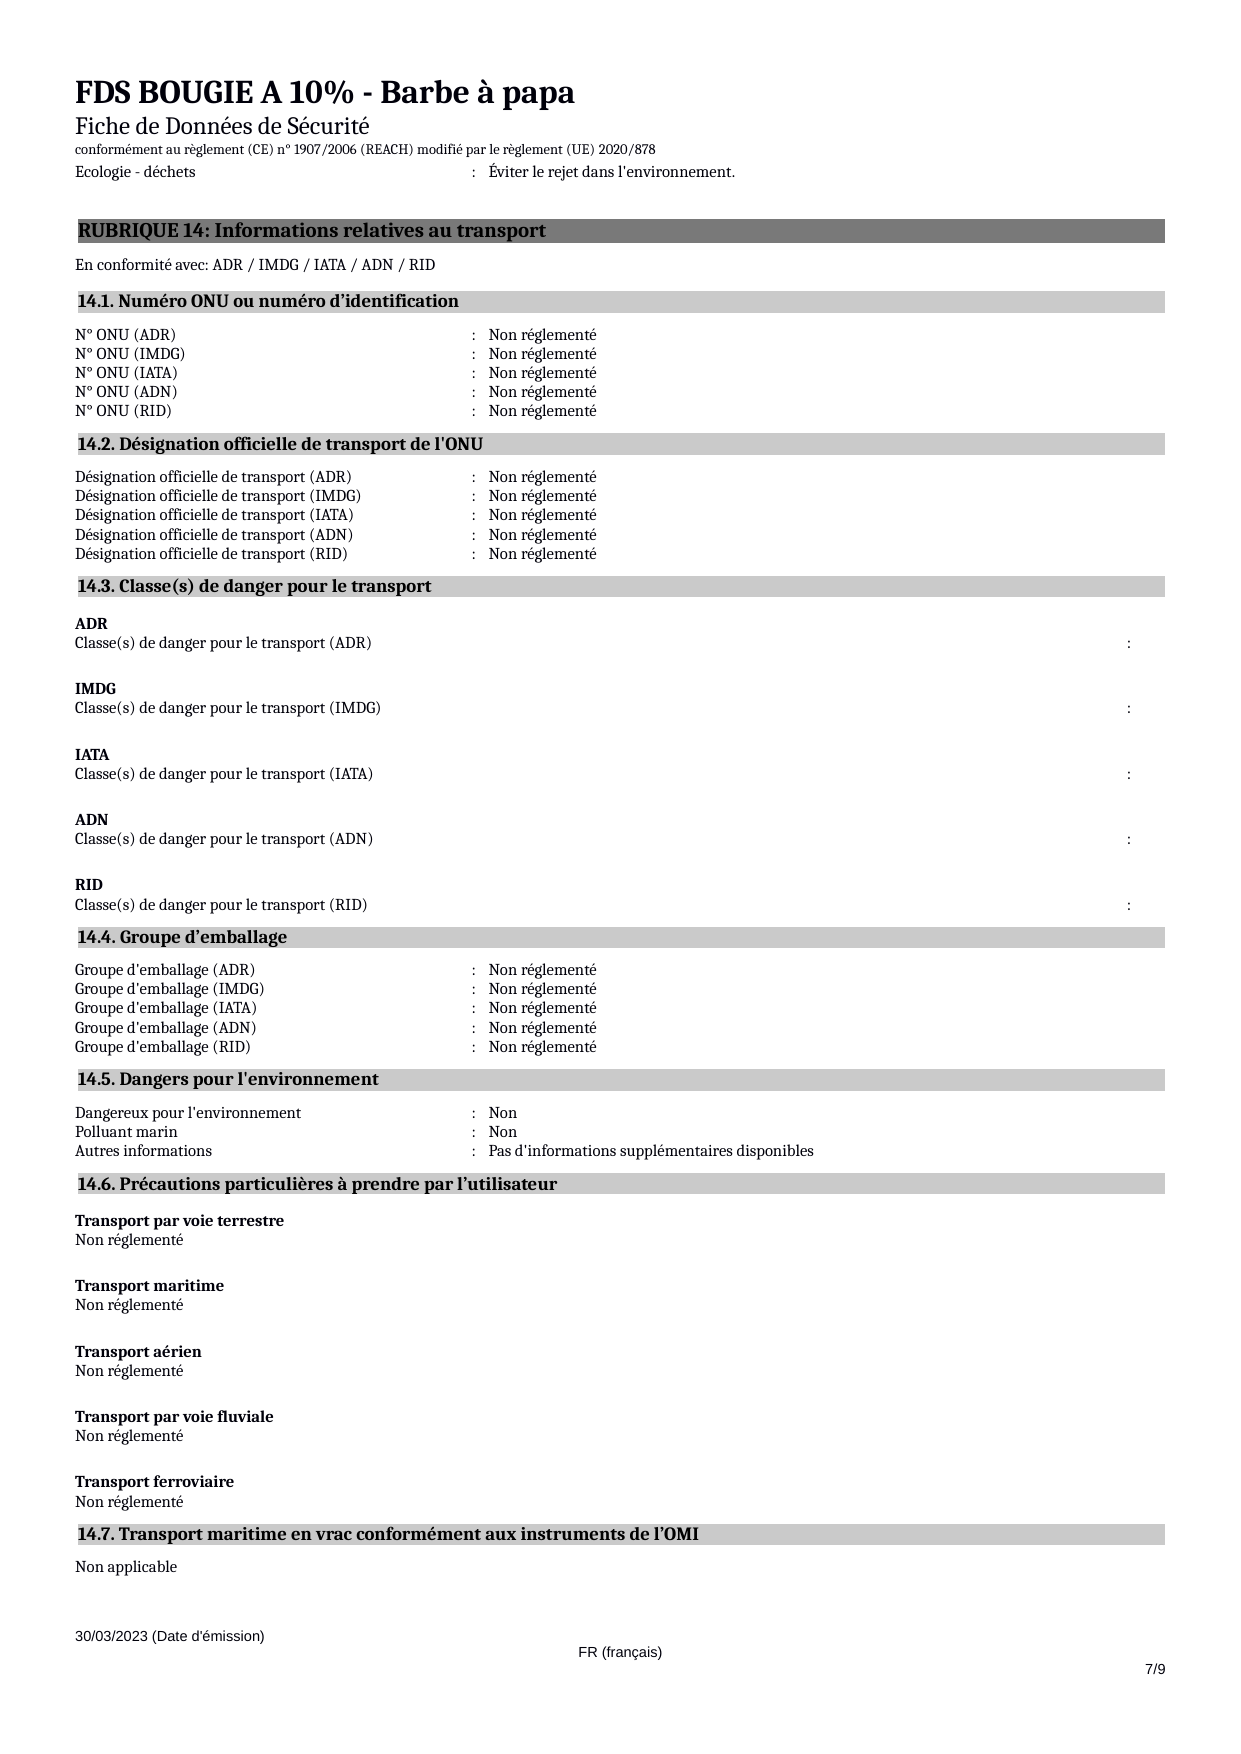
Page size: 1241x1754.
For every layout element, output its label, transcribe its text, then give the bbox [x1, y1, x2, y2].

table_header RID [75, 872, 1038, 895]
table_cell : [459, 402, 488, 421]
table_cell Désignation officielle de transport (IATA) [75, 506, 459, 525]
table_header IMDG [75, 675, 1038, 699]
table_cell N° ONU (ADN) [75, 383, 459, 402]
subtitle RUBRIQUE 14: Informations relatives au transport [78, 219, 1165, 243]
table_header : [459, 325, 488, 344]
table_cell : [459, 980, 488, 999]
table_cell Classe(s) de danger pour le transport (ADR) [75, 633, 1090, 652]
table_cell Groupe d'emballage (IMDG) [75, 980, 459, 999]
table_cell Groupe d'emballage (RID) [75, 1037, 459, 1056]
table_header : [459, 1103, 488, 1122]
subtitle 14.3. Classe(s) de danger pour le transport [78, 576, 1165, 597]
table_cell Pas d'informations supplémentaires disponibles [488, 1141, 1168, 1161]
table_cell N° ONU (IATA) [75, 364, 459, 383]
table_cell Non réglementé [75, 1296, 1168, 1315]
table_cell Classe(s) de danger pour le transport (IATA) [75, 764, 1090, 783]
table_header Transport aérien [75, 1338, 1168, 1361]
table_cell Non réglementé [75, 1427, 1168, 1446]
table_cell : [1090, 699, 1168, 718]
table_cell Non réglementé [488, 402, 1168, 421]
table_header Dangereux pour l'environnement [75, 1103, 459, 1122]
table_cell Non réglementé [488, 980, 1168, 999]
table_cell N° ONU (IMDG) [75, 344, 459, 363]
table_cell Non réglementé [488, 344, 1168, 363]
table_header Non réglementé [488, 961, 1168, 980]
table_cell Classe(s) de danger pour le transport (RID) [75, 895, 1090, 914]
table_cell : [459, 1037, 488, 1056]
table_header N° ONU (ADR) [75, 325, 459, 344]
table_cell Autres informations [75, 1141, 459, 1161]
table_cell Non réglementé [488, 487, 1168, 506]
table_cell Ecologie - déchets [75, 163, 459, 182]
table_cell : [1090, 764, 1168, 783]
table_cell : [1090, 830, 1168, 849]
table_cell Éviter le rejet dans l'environnement. [488, 163, 1168, 182]
subtitle 14.6. Précautions particulières à prendre par l’utilisateur [78, 1173, 1165, 1194]
table_cell Non réglementé [488, 383, 1168, 402]
table_cell : [459, 1122, 488, 1141]
table_cell Désignation officielle de transport (RID) [75, 544, 459, 563]
table_cell : [459, 163, 488, 182]
text En conformité avec: ADR / IMDG / IATA / ADN / RID [75, 256, 1165, 275]
subtitle 14.5. Dangers pour l'environnement [78, 1069, 1165, 1091]
table_cell : [1090, 895, 1168, 914]
table_cell N° ONU (RID) [75, 402, 459, 421]
table_cell : [459, 487, 488, 506]
table_cell Non réglementé [488, 506, 1168, 525]
subtitle 14.2. Désignation officielle de transport de l'ONU [78, 433, 1165, 455]
table_header Non réglementé [488, 468, 1168, 487]
table_header ADN [75, 806, 1038, 829]
table_cell : [459, 344, 488, 363]
table_header Non réglementé [488, 325, 1168, 344]
table_header Groupe d'emballage (ADR) [75, 961, 459, 980]
table_header Transport maritime [75, 1273, 1168, 1296]
table_cell Désignation officielle de transport (IMDG) [75, 487, 459, 506]
table_header IATA [75, 741, 1038, 764]
table_cell Non réglementé [488, 364, 1168, 383]
table_header Non [488, 1103, 1168, 1122]
table_cell Groupe d'emballage (IATA) [75, 999, 459, 1018]
table_cell Classe(s) de danger pour le transport (IMDG) [75, 699, 1090, 718]
table_cell Non réglementé [488, 525, 1168, 544]
table_cell Non réglementé [488, 1018, 1168, 1037]
subtitle 14.7. Transport maritime en vrac conformément aux instruments de l’OMI [78, 1524, 1165, 1545]
table_header Transport par voie terrestre [75, 1207, 1168, 1230]
table_header : [459, 961, 488, 980]
table_cell Non [488, 1122, 1168, 1141]
table_cell : [459, 383, 488, 402]
table_cell : [1090, 633, 1168, 652]
table_cell : [459, 525, 488, 544]
table_cell Non réglementé [75, 1361, 1168, 1380]
table_cell : [459, 1018, 488, 1037]
table_cell Classe(s) de danger pour le transport (ADN) [75, 830, 1090, 849]
table_header Transport ferroviaire [75, 1469, 1168, 1492]
table_cell Non réglementé [75, 1230, 1168, 1249]
table_cell Groupe d'emballage (ADN) [75, 1018, 459, 1037]
table_cell : [459, 544, 488, 563]
table_cell Polluant marin [75, 1122, 459, 1141]
table_cell Non réglementé [488, 544, 1168, 563]
table_header Transport par voie fluviale [75, 1403, 1168, 1427]
table_cell Non réglementé [75, 1492, 1168, 1511]
subtitle 14.1. Numéro ONU ou numéro d’identification [78, 291, 1165, 313]
table_cell : [459, 506, 488, 525]
table_header : [459, 468, 488, 487]
table_cell Désignation officielle de transport (ADN) [75, 525, 459, 544]
table_cell Non réglementé [488, 1037, 1168, 1056]
table_header ADR [75, 610, 1038, 633]
table_cell : [459, 1141, 488, 1161]
subtitle 14.4. Groupe d’emballage [78, 927, 1165, 948]
table_header Désignation officielle de transport (ADR) [75, 468, 459, 487]
table_cell : [459, 364, 488, 383]
table_cell Non réglementé [488, 999, 1168, 1018]
text Non applicable [75, 1558, 1165, 1577]
table_cell : [459, 999, 488, 1018]
